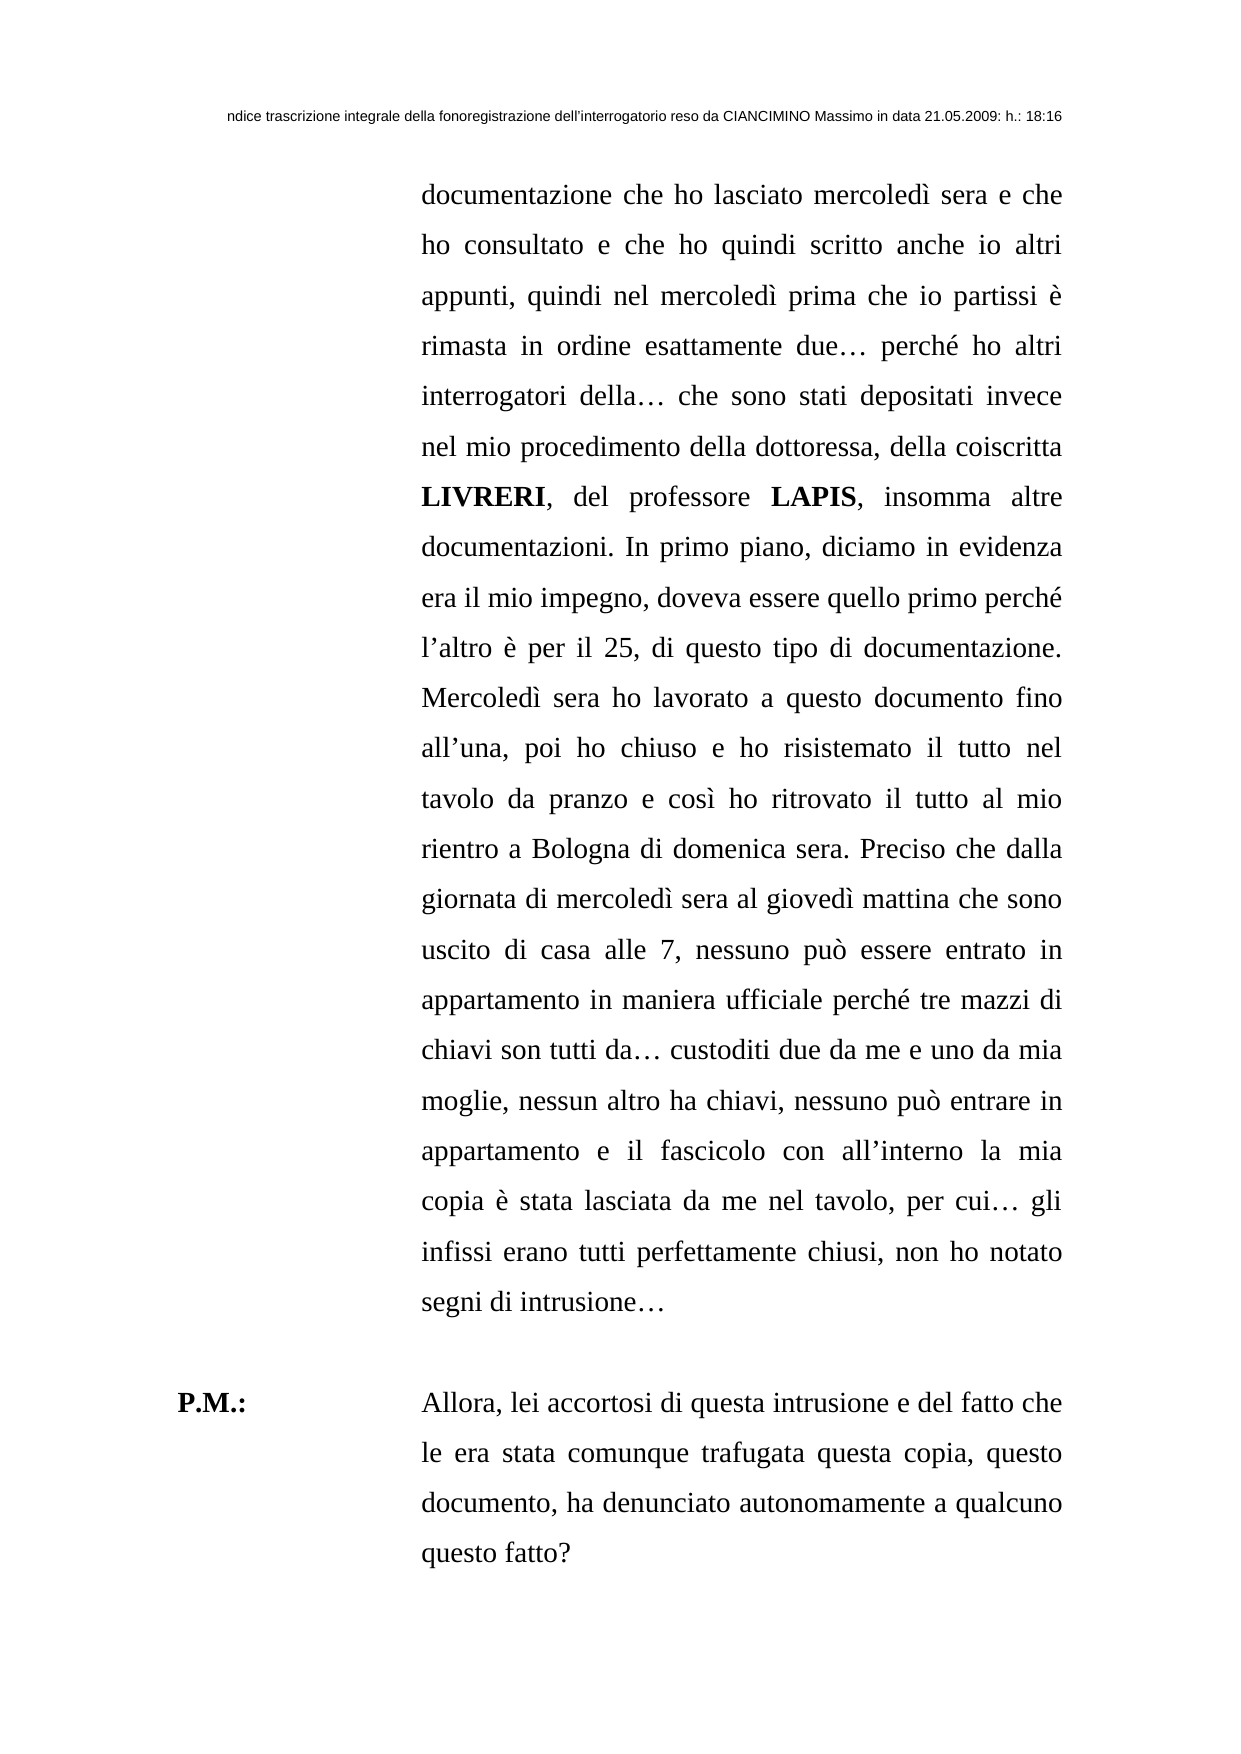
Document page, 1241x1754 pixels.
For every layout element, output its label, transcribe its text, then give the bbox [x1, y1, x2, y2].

text P.M.: Allora, lei accortosi di questa intrusione e del fatto che le era stata comunque trafugata questa copia, questo documento, ha denunciato autonomamente a qualcuno questo fatto? [177, 1385, 1063, 1569]
text documentazione che ho lasciato mercoledì sera e che ho consultato e che ho quindi scritto anche io altri appunti, quindi nel mercoledì prima che io partissi è rimasta in ordine esattamente due… perché ho altri interrogatori della… che sono stati depositati invece nel mio procedimento della dottoressa, della coiscritta LIVRERI, del professore LAPIS, insomma altre documentazioni. In primo piano, diciamo in evidenza era il mio impegno, doveva essere quello primo perché l’altro è per il 25, di questo tipo di documentazione. Mercoledì sera ho lavorato a questo documento fino all’una, poi ho chiuso e ho risistemato il tutto nel tavolo da pranzo e così ho ritrovato il tutto al mio rientro a Bologna di domenica sera. Preciso che dalla giornata di mercoledì sera al giovedì mattina che sono uscito di casa alle 7, nessuno può essere entrato in appartamento in maniera ufficiale perché tre mazzi di chiavi son tutti da… custoditi due da me e uno da mia moglie, nessun altro ha chiavi, nessuno può entrare in appartamento e il fascicolo con all’interno la mia copia è stata lasciata da me nel tavolo, per cui… gli infissi erano tutti perfettamente chiusi, non ho notato segni di intrusione… [177, 177, 1063, 1318]
